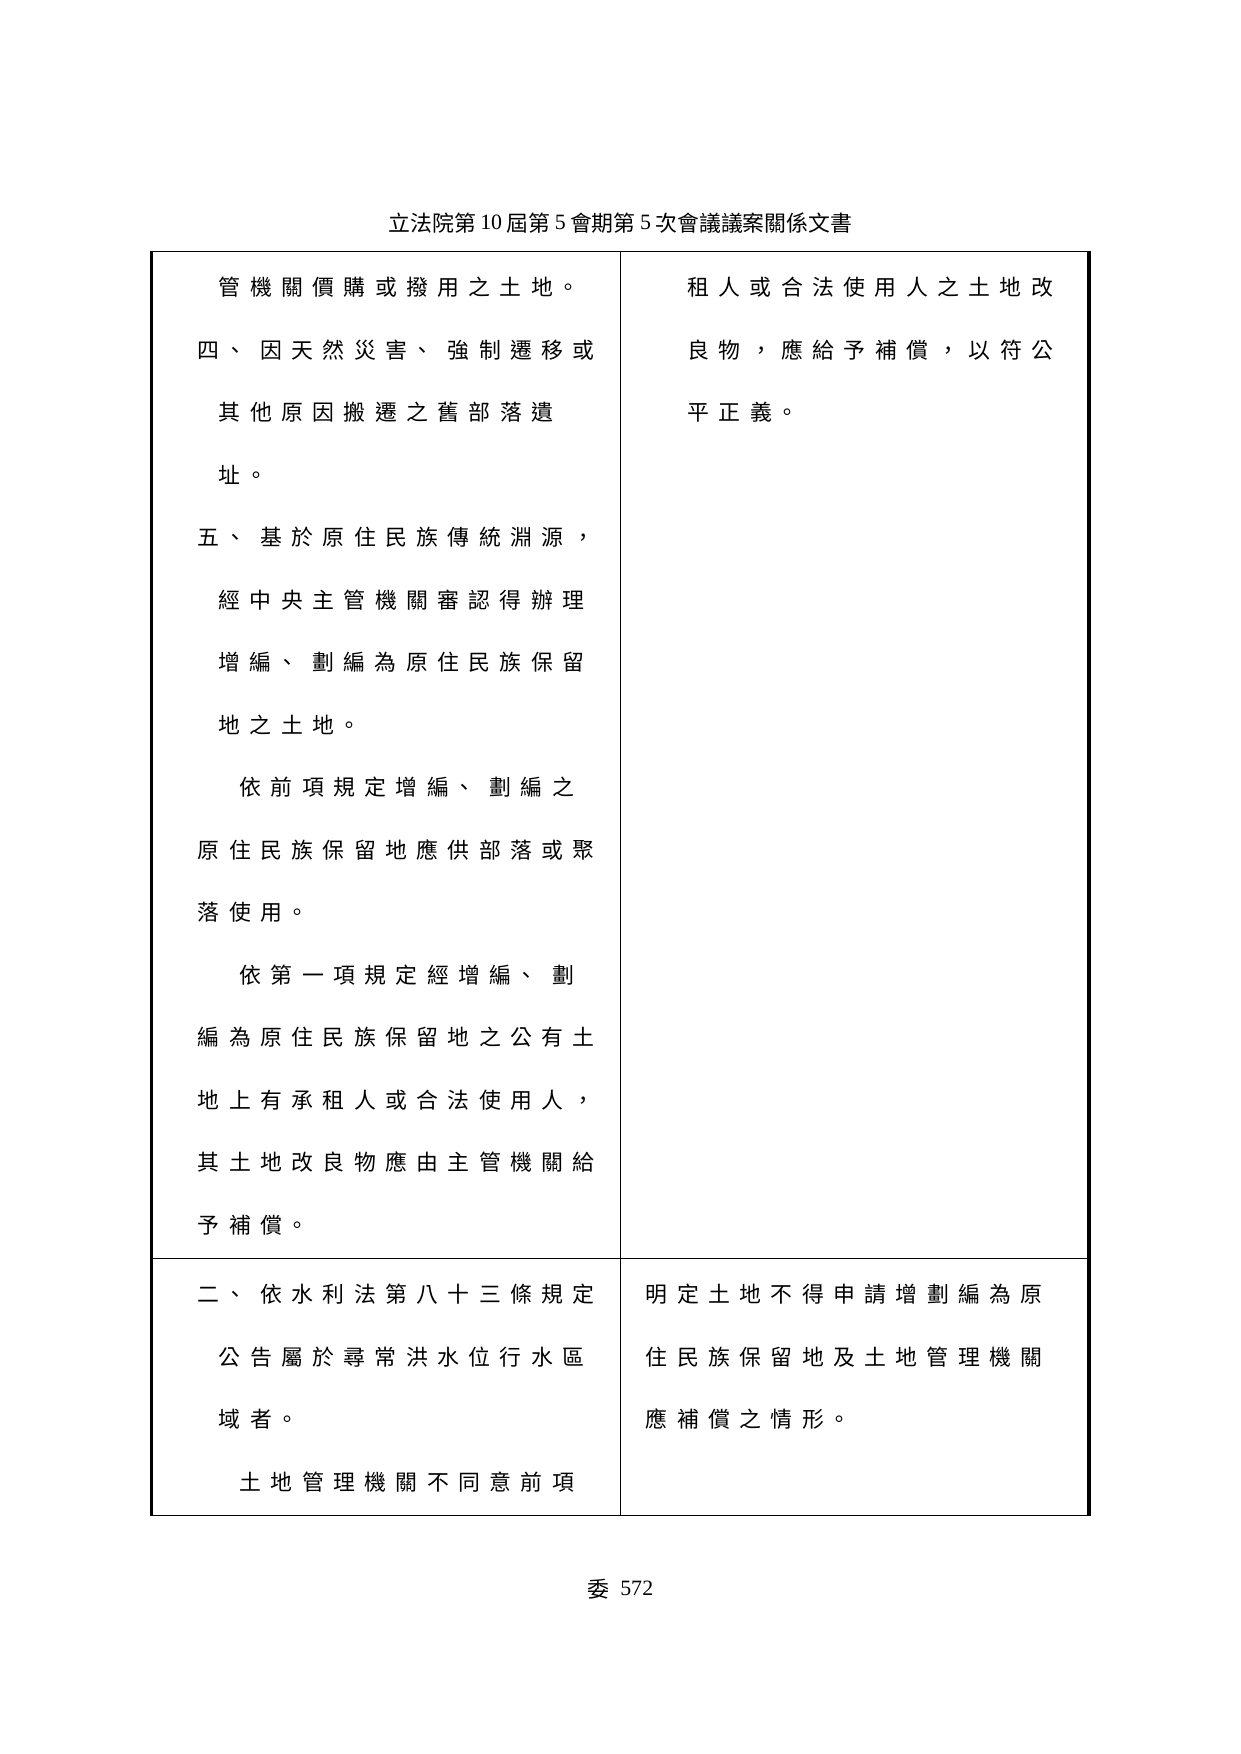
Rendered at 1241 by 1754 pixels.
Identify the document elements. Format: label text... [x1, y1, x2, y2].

table_cell 管機關價購或撥用之土地。 四、因天然災害、強制遷移或其他原因搬遷之舊部落遺址。 五、基於原住民族傳統淵源，經中央主管機關審認得辦理增編、劃編為原住民族保留地之土地。 依前項規定增編、劃編之原住民族保留地應供部落或聚落使用。 依第一項規定經增編、劃編為原住民族保留地之公有土地上有承租人或合法使用人，其土地改良物應由主管機關給予補償。 [153, 252, 620, 1258]
table_cell 租人或合法使用人之土地改良物，應給予補償，以符公平正義。 [621, 252, 1087, 1258]
table_cell 第二十三條 符合第二十條或前條規定之公有土地有下列情形之一者，得不增編、劃編為原住民族保留地： 一、依土地法第十四條規定不得私有者，但經公產管理機關同意增編、劃編為原住民保留地者，不在此限。 二、依水利法第八十三條規定公告屬於尋常洪水位行水區域者。 土地管理機關不同意前項土地增編、劃編為原住民族保留地者，應由土地管理機關寬列預算補償之。 [153, 1259, 620, 1514]
table_cell 明定土地不得申請增劃編為原住民族保留地及土地管理機關應補償之情形。 [621, 1259, 1087, 1514]
